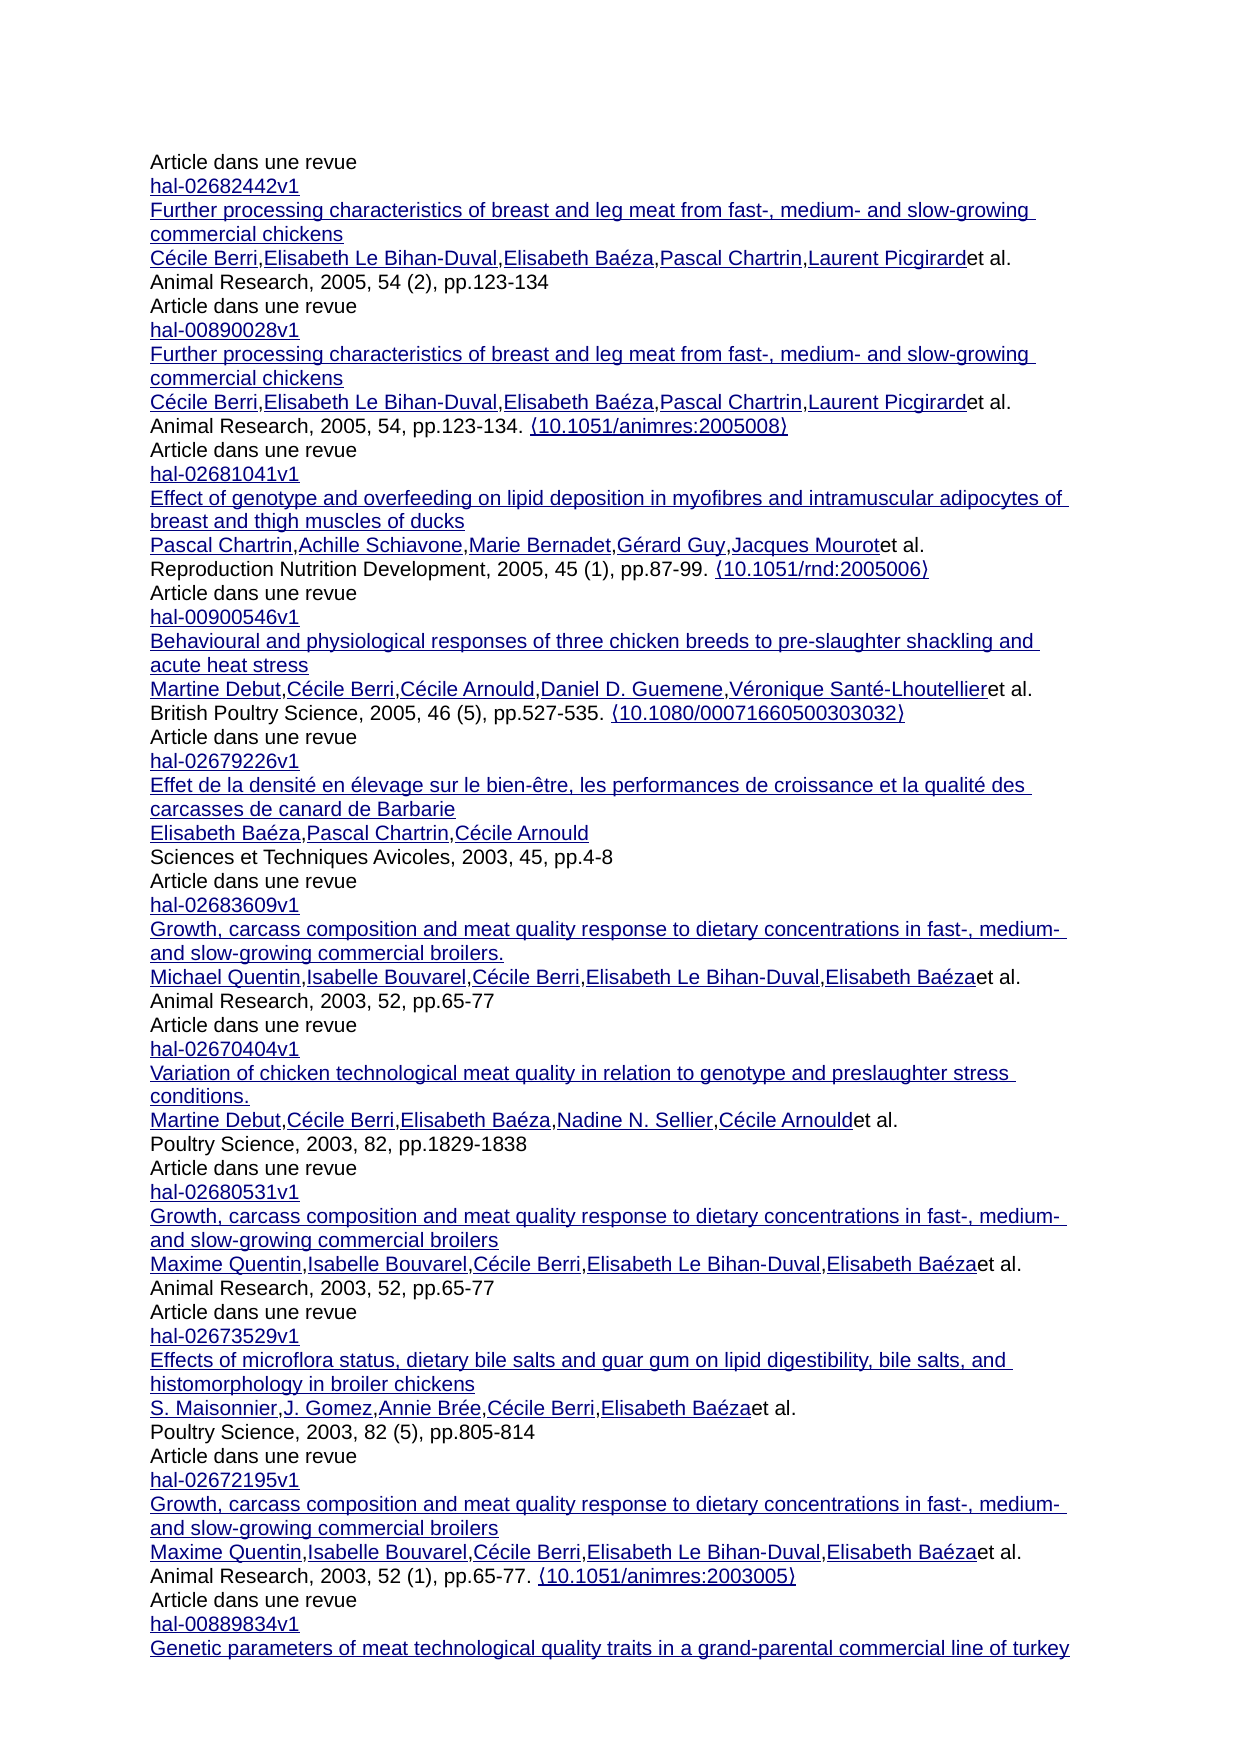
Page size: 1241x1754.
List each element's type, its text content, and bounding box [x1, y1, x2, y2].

table_cell Article dans une revue hal-02682442v1 [150, 150, 1090, 198]
table_cell Effet de la densité en élevage sur le bien-être, les performances de croissance et la qualité des carcasses de canard de Barbarie Elisabeth Baéza,Pascal Chartrin,Cécile Arnould Sciences et Techniques Avicoles, 2003, 45, pp.4-8 Article dans une revue hal-02683609v1 [150, 773, 1090, 917]
table_cell Genetic parameters of meat technological quality traits in a grand-parental commercial line of turkey [150, 1635, 1090, 1659]
table_cell Growth, carcass composition and meat quality response to dietary concentrations in fast-, medium- and slow-growing commercial broilers. Michael Quentin,Isabelle Bouvarel,Cécile Berri,Elisabeth Le Bihan-Duval,Elisabeth Baézaet al. Animal Research, 2003, 52, pp.65-77 Article dans une revue hal-02670404v1 [150, 917, 1090, 1060]
table_cell Effects of microflora status, dietary bile salts and guar gum on lipid digestibility, bile salts, and histomorphology in broiler chickens S. Maisonnier,J. Gomez,Annie Brée,Cécile Berri,Elisabeth Baézaet al. Poultry Science, 2003, 82 (5), pp.805-814 Article dans une revue hal-02672195v1 [150, 1348, 1090, 1492]
table_cell Variation of chicken technological meat quality in relation to genotype and preslaughter stress conditions. Martine Debut,Cécile Berri,Elisabeth Baéza,Nadine N. Sellier,Cécile Arnouldet al. Poultry Science, 2003, 82, pp.1829-1838 Article dans une revue hal-02680531v1 [150, 1060, 1090, 1204]
table_cell Growth, carcass composition and meat quality response to dietary concentrations in fast-, medium- and slow-growing commercial broilers Maxime Quentin,Isabelle Bouvarel,Cécile Berri,Elisabeth Le Bihan-Duval,Elisabeth Baézaet al. Animal Research, 2003, 52 (1), pp.65-77. ⟨10.1051/animres:2003005⟩ Article dans une revue hal-00889834v1 [150, 1492, 1090, 1635]
table_cell Growth, carcass composition and meat quality response to dietary concentrations in fast-, medium- and slow-growing commercial broilers Maxime Quentin,Isabelle Bouvarel,Cécile Berri,Elisabeth Le Bihan-Duval,Elisabeth Baézaet al. Animal Research, 2003, 52, pp.65-77 Article dans une revue hal-02673529v1 [150, 1204, 1090, 1348]
table_cell Further processing characteristics of breast and leg meat from fast-, medium- and slow-growing commercial chickens Cécile Berri,Elisabeth Le Bihan-Duval,Elisabeth Baéza,Pascal Chartrin,Laurent Picgirardet al. Animal Research, 2005, 54, pp.123-134. ⟨10.1051/animres:2005008⟩ Article dans une revue hal-02681041v1 [150, 342, 1090, 485]
table_cell Behavioural and physiological responses of three chicken breeds to pre-slaughter shackling and acute heat stress Martine Debut,Cécile Berri,Cécile Arnould,Daniel D. Guemene,Véronique Santé-Lhoutellieret al. British Poultry Science, 2005, 46 (5), pp.527-535. ⟨10.1080/00071660500303032⟩ Article dans une revue hal-02679226v1 [150, 629, 1090, 773]
table_cell Further processing characteristics of breast and leg meat from fast-, medium- and slow-growing commercial chickens Cécile Berri,Elisabeth Le Bihan-Duval,Elisabeth Baéza,Pascal Chartrin,Laurent Picgirardet al. Animal Research, 2005, 54 (2), pp.123-134 Article dans une revue hal-00890028v1 [150, 198, 1090, 342]
table_cell Effect of genotype and overfeeding on lipid deposition in myofibres and intramuscular adipocytes of breast and thigh muscles of ducks Pascal Chartrin,Achille Schiavone,Marie Bernadet,Gérard Guy,Jacques Mourotet al. Reproduction Nutrition Development, 2005, 45 (1), pp.87-99. ⟨10.1051/rnd:2005006⟩ Article dans une revue hal-00900546v1 [150, 485, 1090, 629]
